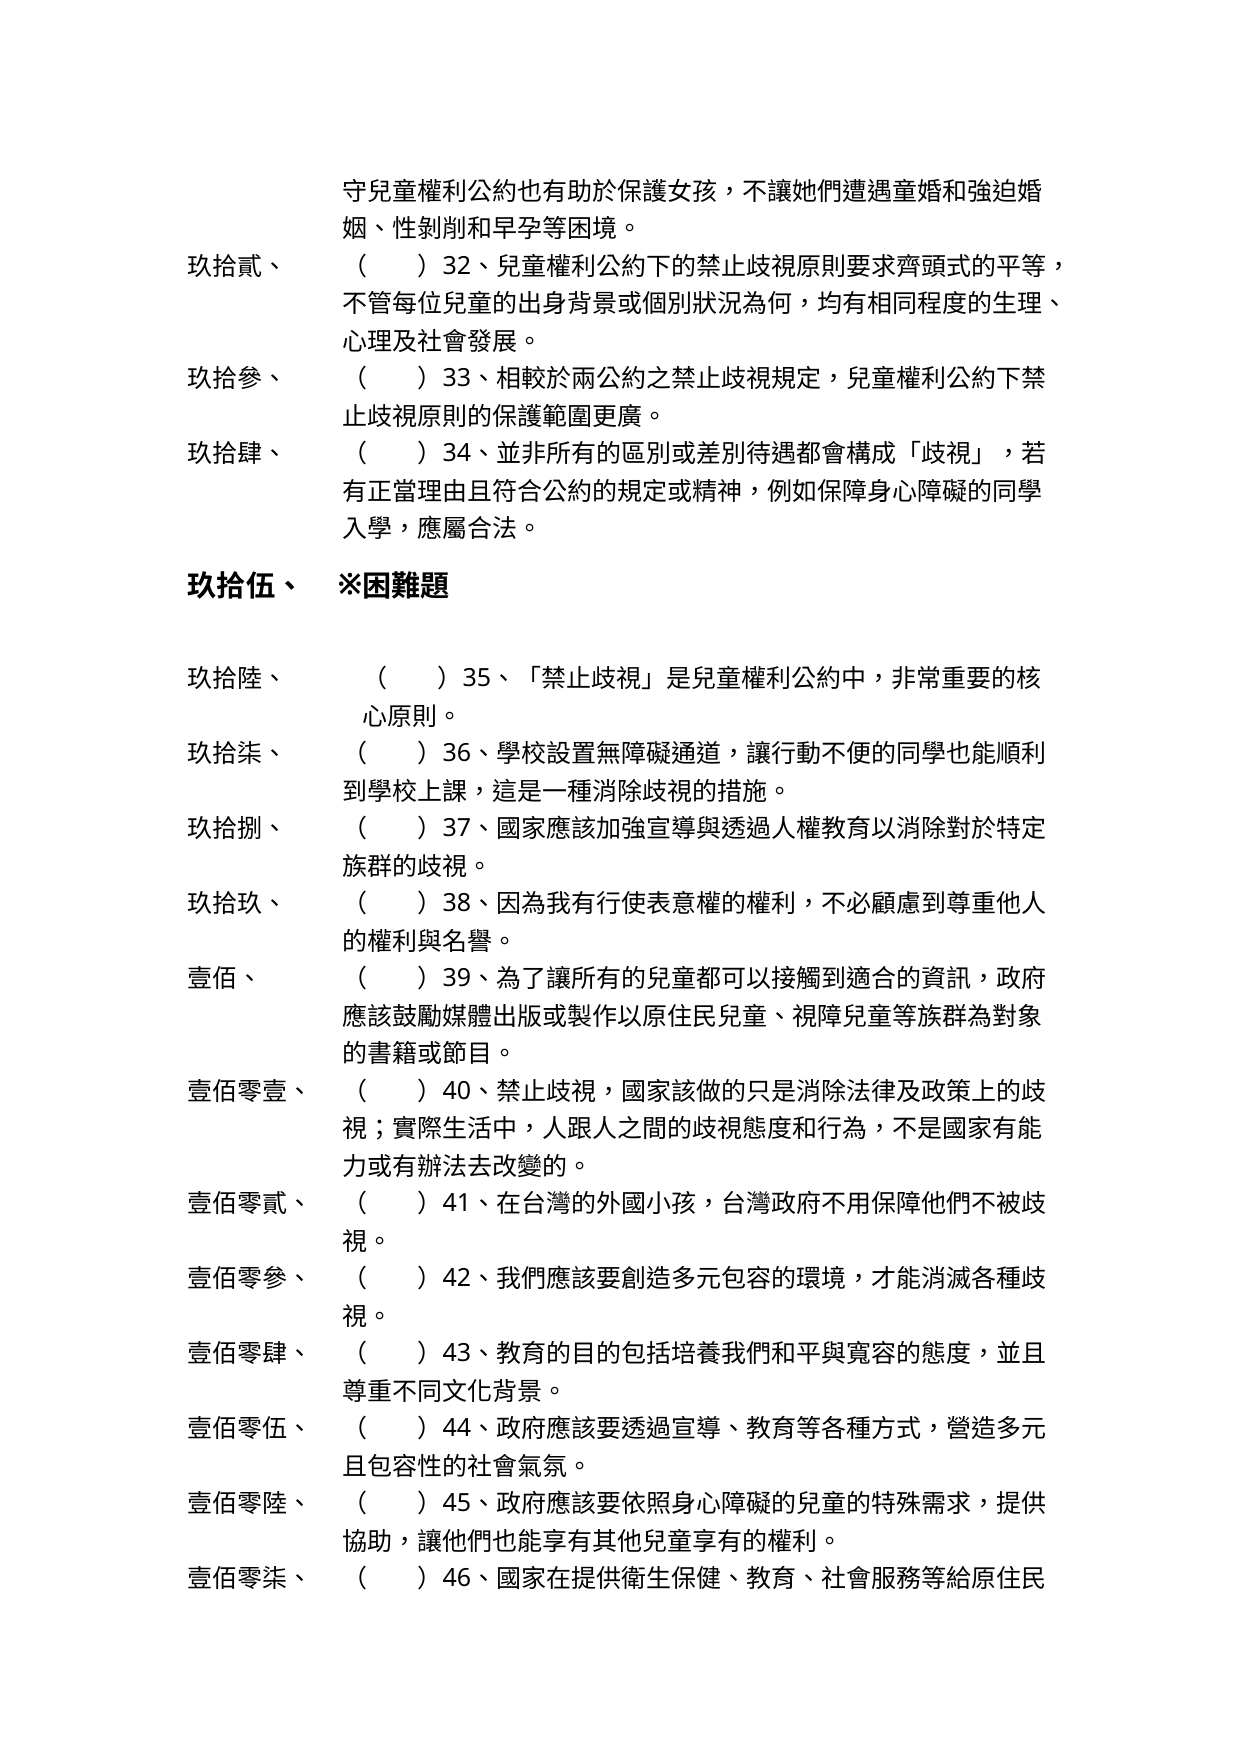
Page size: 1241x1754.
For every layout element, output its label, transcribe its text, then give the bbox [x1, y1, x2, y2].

list （ ）39、為了讓所有的兒童都可以接觸到適合的資訊，政府應該鼓勵媒體出版或製作以原住民兒童、視障兒童等族群為對象的書籍或節目。 [187, 952, 1053, 1064]
list （ ）33、相較於兩公約之禁止歧視規定，兒童權利公約下禁止歧視原則的保護範圍更廣。 [187, 352, 1053, 427]
list （ ）35、「禁止歧視」是兒童權利公約中，非常重要的核心原則。 [187, 652, 1053, 727]
list （ ）34、並非所有的區別或差別待遇都會構成「歧視」，若有正當理由且符合公約的規定或精神，例如保障身心障礙的同學入學，應屬合法。 [187, 427, 1053, 539]
list ※困難題 [187, 539, 1053, 614]
list （ ）40、禁止歧視，國家該做的只是消除法律及政策上的歧視；實際生活中，人跟人之間的歧視態度和行為，不是國家有能力或有辦法去改變的。 [187, 1064, 1053, 1177]
list （ ）46、國家在提供衛生保健、教育、社會服務等給原住民 [187, 1552, 1053, 1589]
list （ ）32、兒童權利公約下的禁止歧視原則要求齊頭式的平等，不管每位兒童的出身背景或個別狀況為何，均有相同程度的生理、心理及社會發展。 [187, 239, 1053, 352]
list （ ）43、教育的目的包括培養我們和平與寬容的態度，並且尊重不同文化背景。 [187, 1327, 1053, 1402]
list （ ）37、國家應該加強宣導與透過人權教育以消除對於特定族群的歧視。 [187, 802, 1053, 877]
list （ ）36、學校設置無障礙通道，讓行動不便的同學也能順利到學校上課，這是一種消除歧視的措施。 [187, 727, 1053, 802]
list （ ）38、因為我有行使表意權的權利，不必顧慮到尊重他人的權利與名譽。 [187, 877, 1053, 952]
list 守兒童權利公約也有助於保護女孩，不讓她們遭遇童婚和強迫婚姻、性剝削和早孕等困境。 [187, 164, 1053, 239]
list （ ）41、在台灣的外國小孩，台灣政府不用保障他們不被歧視。 [187, 1177, 1053, 1252]
list （ ）44、政府應該要透過宣導、教育等各種方式，營造多元且包容性的社會氣氛。 [187, 1402, 1053, 1477]
list （ ）45、政府應該要依照身心障礙的兒童的特殊需求，提供協助，讓他們也能享有其他兒童享有的權利。 [187, 1477, 1053, 1552]
list （ ）42、我們應該要創造多元包容的環境，才能消滅各種歧視。 [187, 1252, 1053, 1327]
